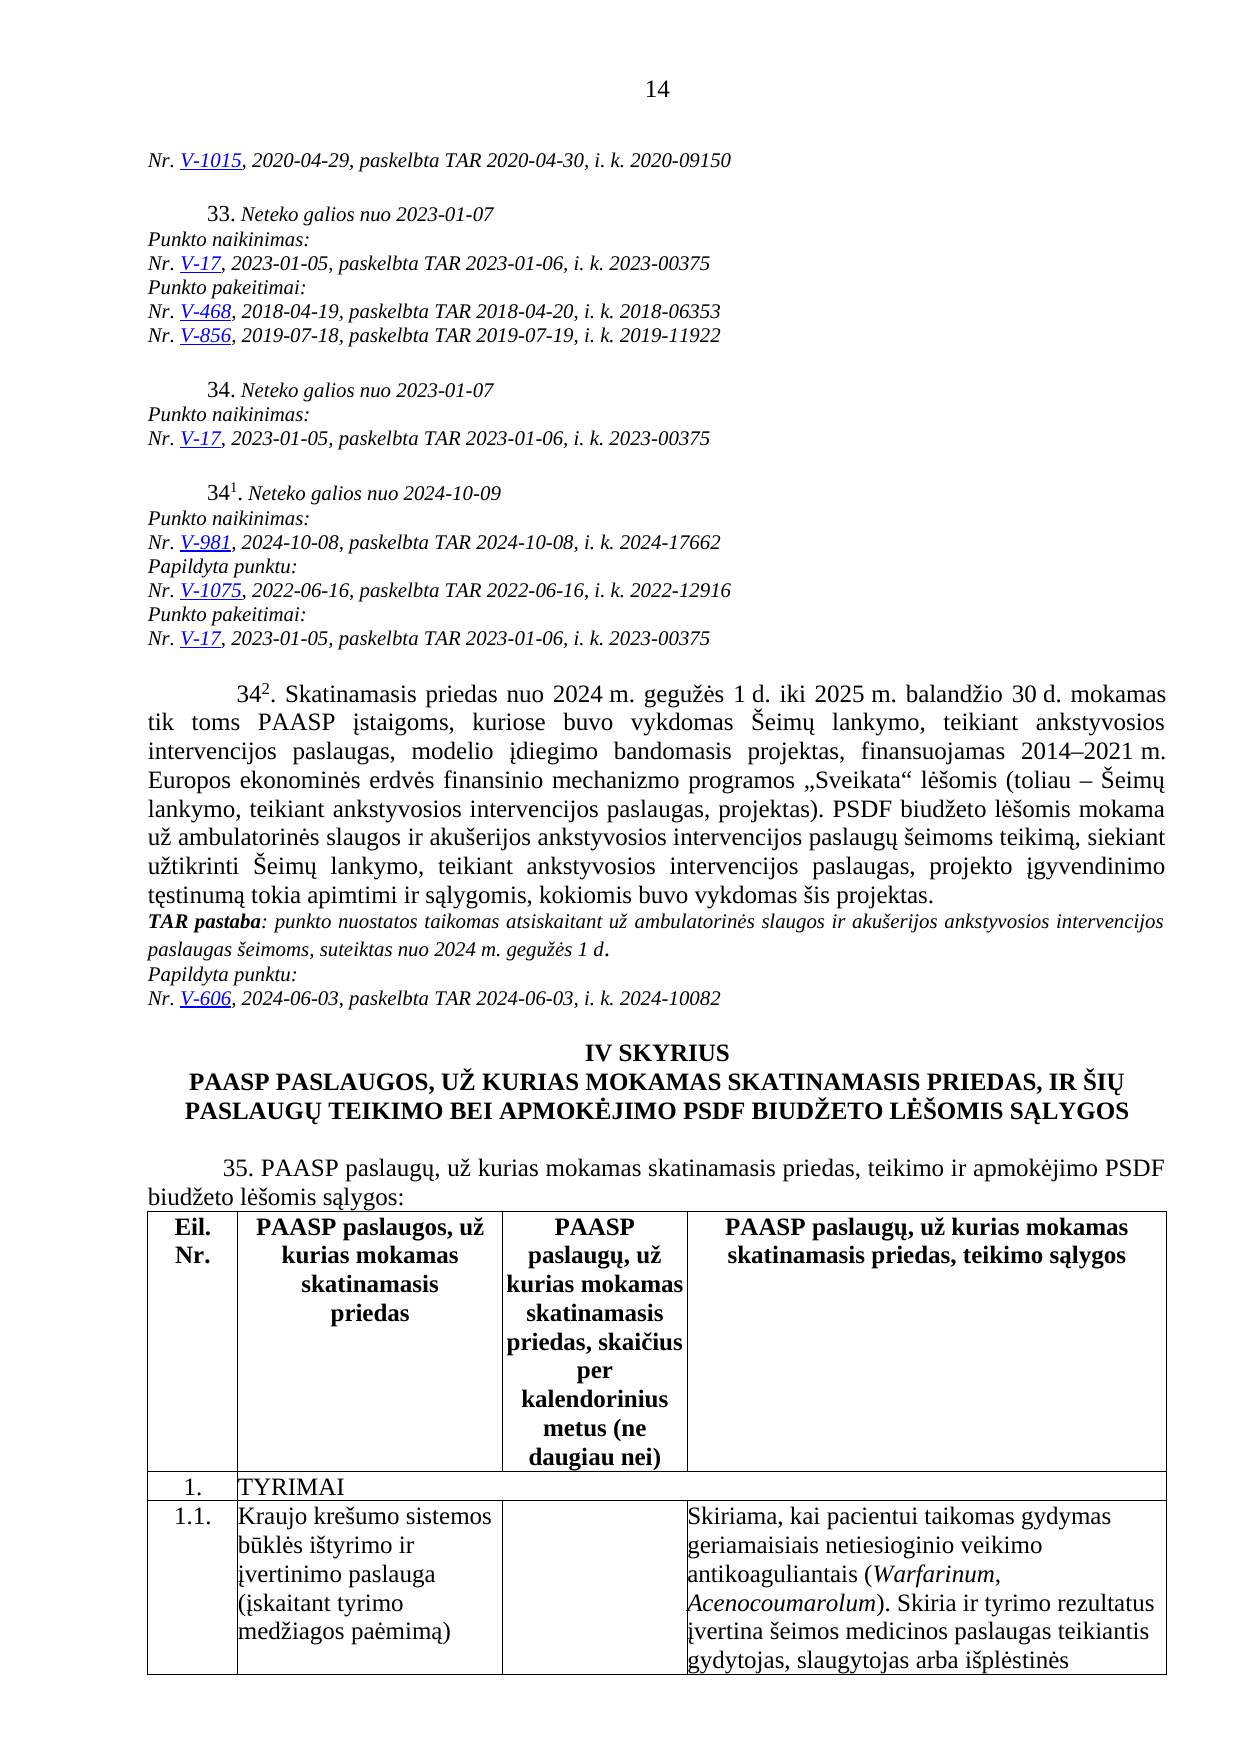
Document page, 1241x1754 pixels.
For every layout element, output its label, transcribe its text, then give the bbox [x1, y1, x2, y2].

text Nr. V-856, 2019-07-18, paskelbta TAR 2019-07-19, i. k. 2019-11922 [148, 323, 1166, 347]
text Punkto pakeitimai: [148, 602, 1166, 626]
text Nr. V-17, 2023-01-05, paskelbta TAR 2023-01-06, i. k. 2023-00375 [148, 251, 1166, 275]
table_header PAASP paslaugų, už kurias mokamas skatinamasis priedas, skaičius per kalendorinius metus (ne daugiau nei) [503, 1212, 687, 1471]
text IV SKYRIUS [148, 1038, 1166, 1067]
text Punkto naikinimas: [148, 227, 1166, 251]
table_cell Kraujo krešumo sistemos būklės ištyrimo ir įvertinimo paslauga (įskaitant tyrimo medžiagos paėmimą) [238, 1501, 502, 1674]
text 34. Neteko galios nuo 2023-01-07 [148, 376, 1166, 402]
table_cell Skiriama, kai pacientui taikomas gydymas geriamaisiais netiesioginio veikimo antikoaguliantais (Warfarinum, Acenocoumarolum). Skiria ir tyrimo rezultatus įvertina šeimos medicinos paslaugas teikiantis gydytojas, slaugytojas arba išplėstinės [688, 1501, 1166, 1674]
text Nr. V-1075, 2022-06-16, paskelbta TAR 2022-06-16, i. k. 2022-12916 [148, 578, 1166, 602]
text PAASP PASLAUGOS, UŽ KURIAS MOKAMAS SKATINAMASIS PRIEDAS, IR ŠIŲ PASLAUGŲ TEIKIMO BEI APMOKĖJIMO PSDF BIUDŽETO LĖŠOMIS SĄLYGOS [148, 1067, 1166, 1124]
text Papildyta punktu: [148, 961, 1166, 986]
text Punkto naikinimas: [148, 506, 1166, 529]
text Nr. V-981, 2024-10-08, paskelbta TAR 2024-10-08, i. k. 2024-17662 [148, 529, 1166, 554]
text TAR pastaba: punkto nuostatos taikomas atsiskaitant už ambulatorinės slaugos ir akušerijos ankstyvosios intervencijos paslaugas šeimoms, suteiktas nuo 2024 m. gegužės 1 d. [148, 909, 1166, 961]
table_cell 1. [148, 1472, 237, 1500]
text Nr. V-468, 2018-04-19, paskelbta TAR 2018-04-20, i. k. 2018-06353 [148, 299, 1166, 323]
text Nr. V-606, 2024-06-03, paskelbta TAR 2024-06-03, i. k. 2024-10082 [148, 986, 1166, 1009]
table_header Eil. Nr. [148, 1212, 237, 1471]
text Papildyta punktu: [148, 554, 1166, 578]
text 342. Skatinamasis priedas nuo 2024 m. gegužės 1 d. iki 2025 m. balandžio 30 d. mokamas tik toms PAASP įstaigoms, kuriose buvo vykdomas Šeimų lankymo, teikiant ankstyvosios intervencijos paslaugas, modelio įdiegimo bandomasis projektas, finansuojamas 2014–2021 m. Europos ekonominės erdvės finansinio mechanizmo programos „Sveikata“ lėšomis (toliau – Šeimų lankymo, teikiant ankstyvosios intervencijos paslaugas, projektas). PSDF biudžeto lėšomis mokama už ambulatorinės slaugos ir akušerijos ankstyvosios intervencijos paslaugų šeimoms teikimą, siekiant užtikrinti Šeimų lankymo, teikiant ankstyvosios intervencijos paslaugas, projekto įgyvendinimo tęstinumą tokia apimtimi ir sąlygomis, kokiomis buvo vykdomas šis projektas. [148, 679, 1166, 909]
table_header PAASP paslaugų, už kurias mokamas skatinamasis priedas, teikimo sąlygos [688, 1212, 1166, 1471]
table_cell 1.1. [148, 1501, 237, 1674]
text Nr. V-17, 2023-01-05, paskelbta TAR 2023-01-06, i. k. 2023-00375 [148, 426, 1166, 450]
table_cell [503, 1501, 687, 1674]
table_cell TYRIMAI [238, 1472, 1166, 1500]
table_header PAASP paslaugos, už kurias mokamas skatinamasis priedas [238, 1212, 502, 1471]
text 35. PAASP paslaugų, už kurias mokamas skatinamasis priedas, teikimo ir apmokėjimo PSDF biudžeto lėšomis sąlygos: [148, 1153, 1166, 1211]
text Punkto naikinimas: [148, 402, 1166, 426]
text Punkto pakeitimai: [148, 275, 1166, 299]
text Nr. V-17, 2023-01-05, paskelbta TAR 2023-01-06, i. k. 2023-00375 [148, 626, 1166, 650]
text 341. Neteko galios nuo 2024-10-09 [148, 479, 1166, 506]
text 33. Neteko galios nuo 2023-01-07 [148, 201, 1166, 227]
text Nr. V-1015, 2020-04-29, paskelbta TAR 2020-04-30, i. k. 2020-09150 [148, 148, 1166, 172]
